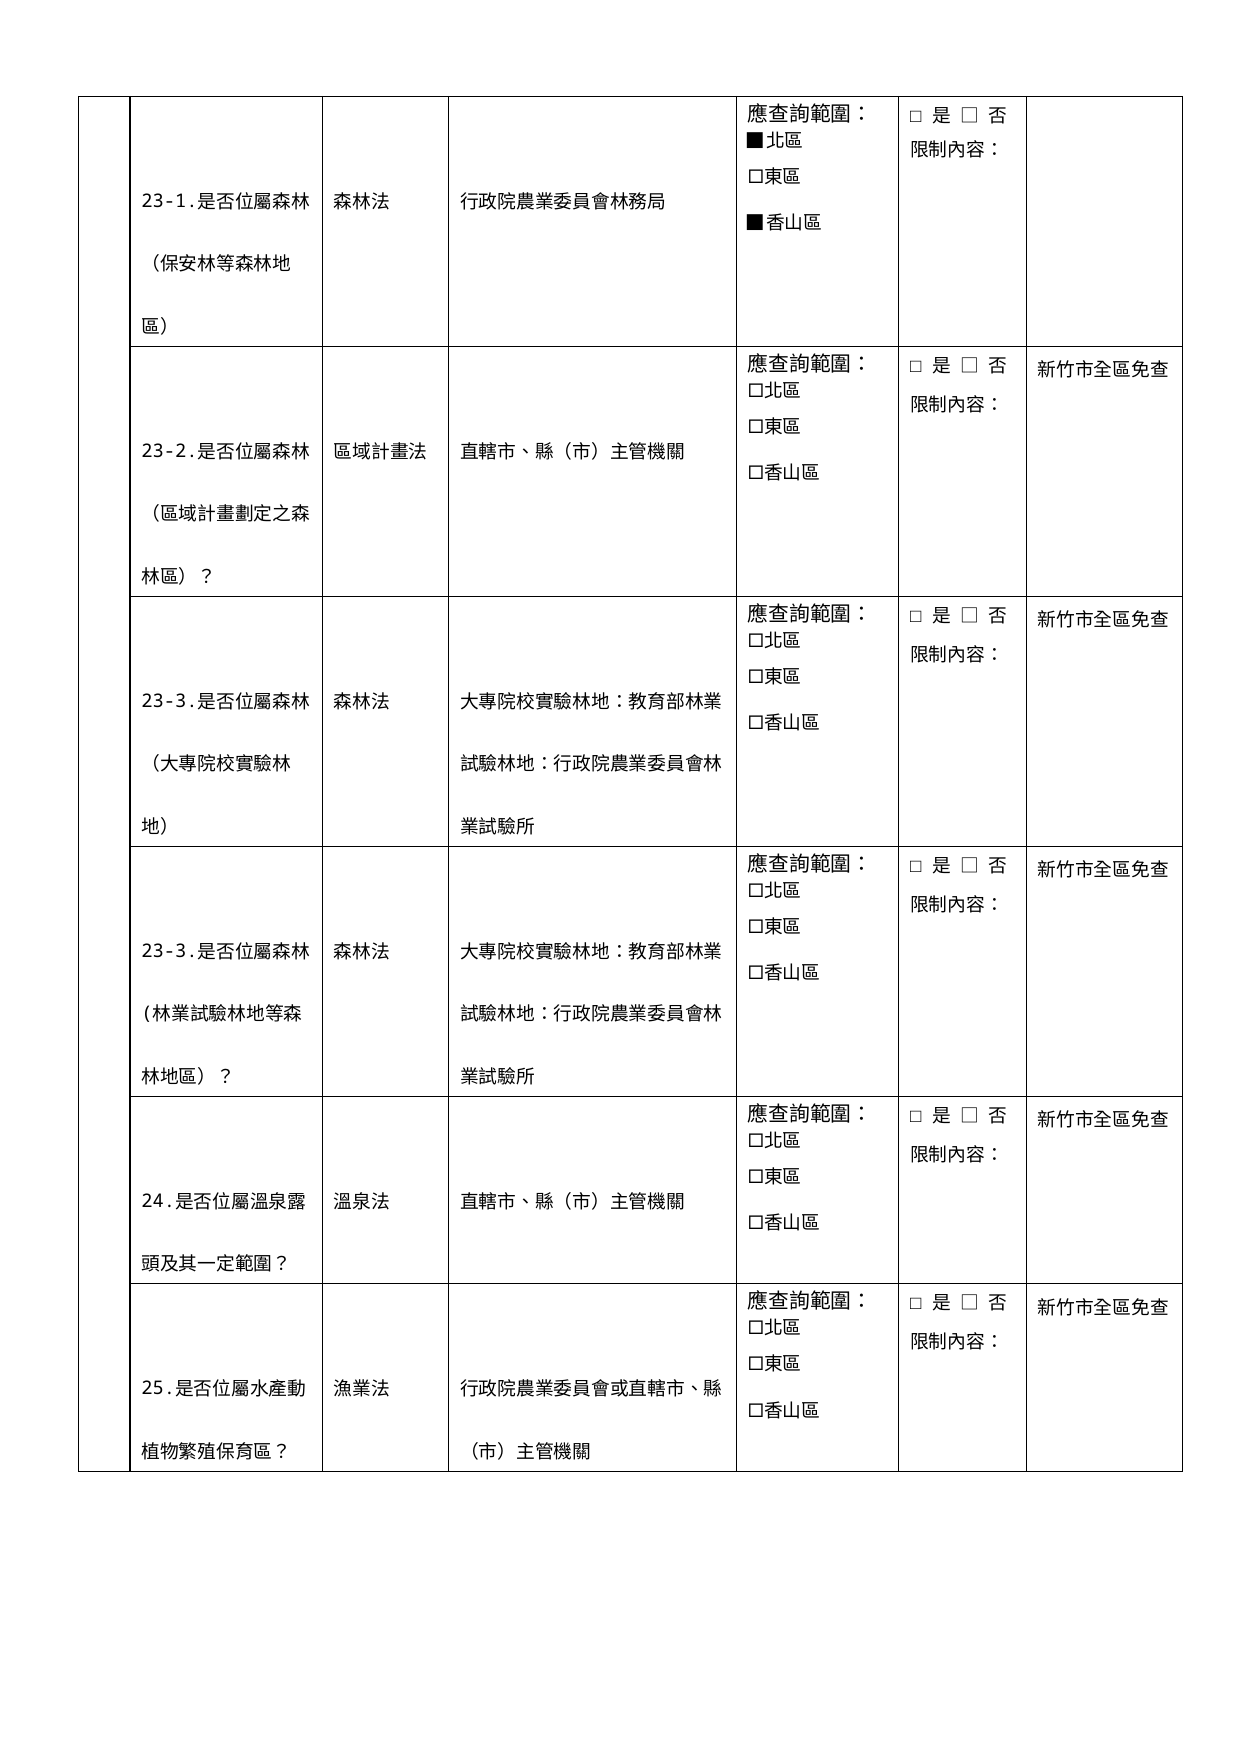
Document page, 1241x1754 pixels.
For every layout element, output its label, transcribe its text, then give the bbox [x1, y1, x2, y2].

table_cell 應查詢範圍： 北區 東區 香山區 [737, 1284, 898, 1471]
table_cell 23-3.是否位屬森林（大專院校實驗林地） [131, 597, 322, 846]
table_cell 行政院農業委員會林務局 [449, 97, 736, 346]
table_cell 新竹市全區免查 [1027, 1284, 1182, 1471]
table_cell 23-1.是否位屬森林（保安林等森林地區） [131, 97, 322, 346]
table_cell □ 是 □ 否 限制內容： [899, 347, 1026, 596]
table_cell 應查詢範圍： 北區 東區 香山區 [737, 97, 898, 346]
table_cell 24.是否位屬溫泉露頭及其一定範圍？ [131, 1097, 322, 1283]
table_cell 森林法 [323, 597, 448, 846]
table_cell 森林法 [323, 97, 448, 346]
table_cell 森林法 [323, 847, 448, 1096]
table_cell □ 是 □ 否 限制內容： [899, 97, 1026, 346]
table_cell 漁業法 [323, 1284, 448, 1471]
table_cell 應查詢範圍： 北區 東區 香山區 [737, 847, 898, 1096]
table_cell 溫泉法 [323, 1097, 448, 1283]
table_cell □ 是 □ 否 限制內容： [899, 1097, 1026, 1283]
table_cell [79, 97, 129, 1471]
table_cell 直轄市、縣（市）主管機關 [449, 347, 736, 596]
table_cell [1027, 97, 1182, 346]
table_cell 應查詢範圍： 北區 東區 香山區 [737, 347, 898, 596]
table_cell 應查詢範圍： 北區 東區 香山區 [737, 597, 898, 846]
table_cell □ 是 □ 否 限制內容： [899, 847, 1026, 1096]
table_cell □ 是 □ 否 限制內容： [899, 1284, 1026, 1471]
table_cell □ 是 □ 否 限制內容： [899, 597, 1026, 846]
table_cell 行政院農業委員會或直轄市、縣（市）主管機關 [449, 1284, 736, 1471]
table_cell 23-3.是否位屬森林(林業試驗林地等森林地區）？ [131, 847, 322, 1096]
table_cell 25.是否位屬水產動植物繁殖保育區？ [131, 1284, 322, 1471]
table_cell 新竹市全區免查 [1027, 847, 1182, 1096]
table_cell 新竹市全區免查 [1027, 597, 1182, 846]
table_cell 新竹市全區免查 [1027, 347, 1182, 596]
table_cell 新竹市全區免查 [1027, 1097, 1182, 1283]
table_cell 直轄市、縣（市）主管機關 [449, 1097, 736, 1283]
table_cell 23-2.是否位屬森林（區域計畫劃定之森林區）？ [131, 347, 322, 596]
table_cell 區域計畫法 [323, 347, 448, 596]
table_cell 大專院校實驗林地：教育部林業試驗林地：行政院農業委員會林業試驗所 [449, 597, 736, 846]
table_cell 大專院校實驗林地：教育部林業試驗林地：行政院農業委員會林業試驗所 [449, 847, 736, 1096]
table_cell 應查詢範圍： 北區 東區 香山區 [737, 1097, 898, 1283]
